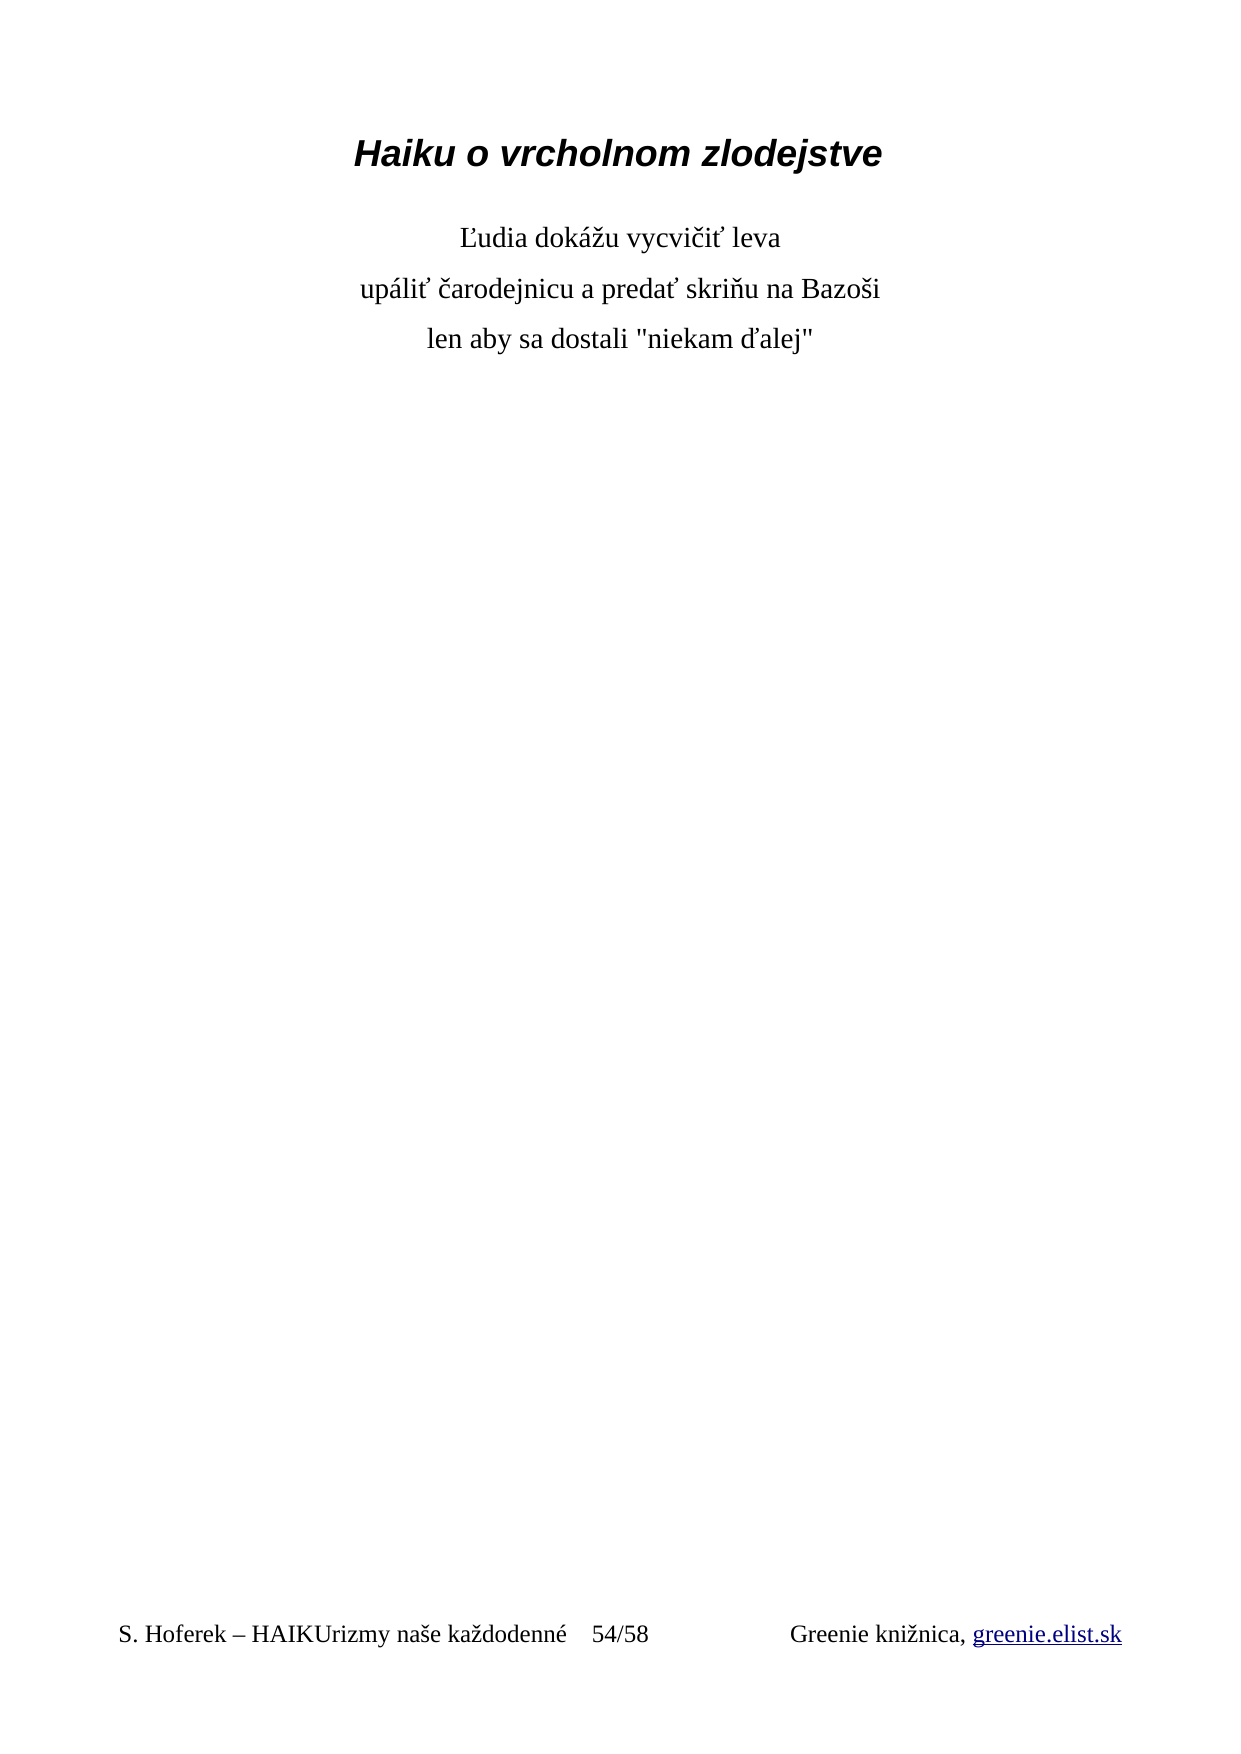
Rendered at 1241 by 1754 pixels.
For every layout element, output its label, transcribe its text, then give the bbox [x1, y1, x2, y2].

text Ľudia dokážu vycvičiť leva upáliť čarodejnicu a predať skriňu na Bazoši len aby sa dostali "niekam ďalej" [106, 221, 1134, 405]
subtitle Haiku o vrcholnom zlodejstve [106, 131, 1134, 174]
